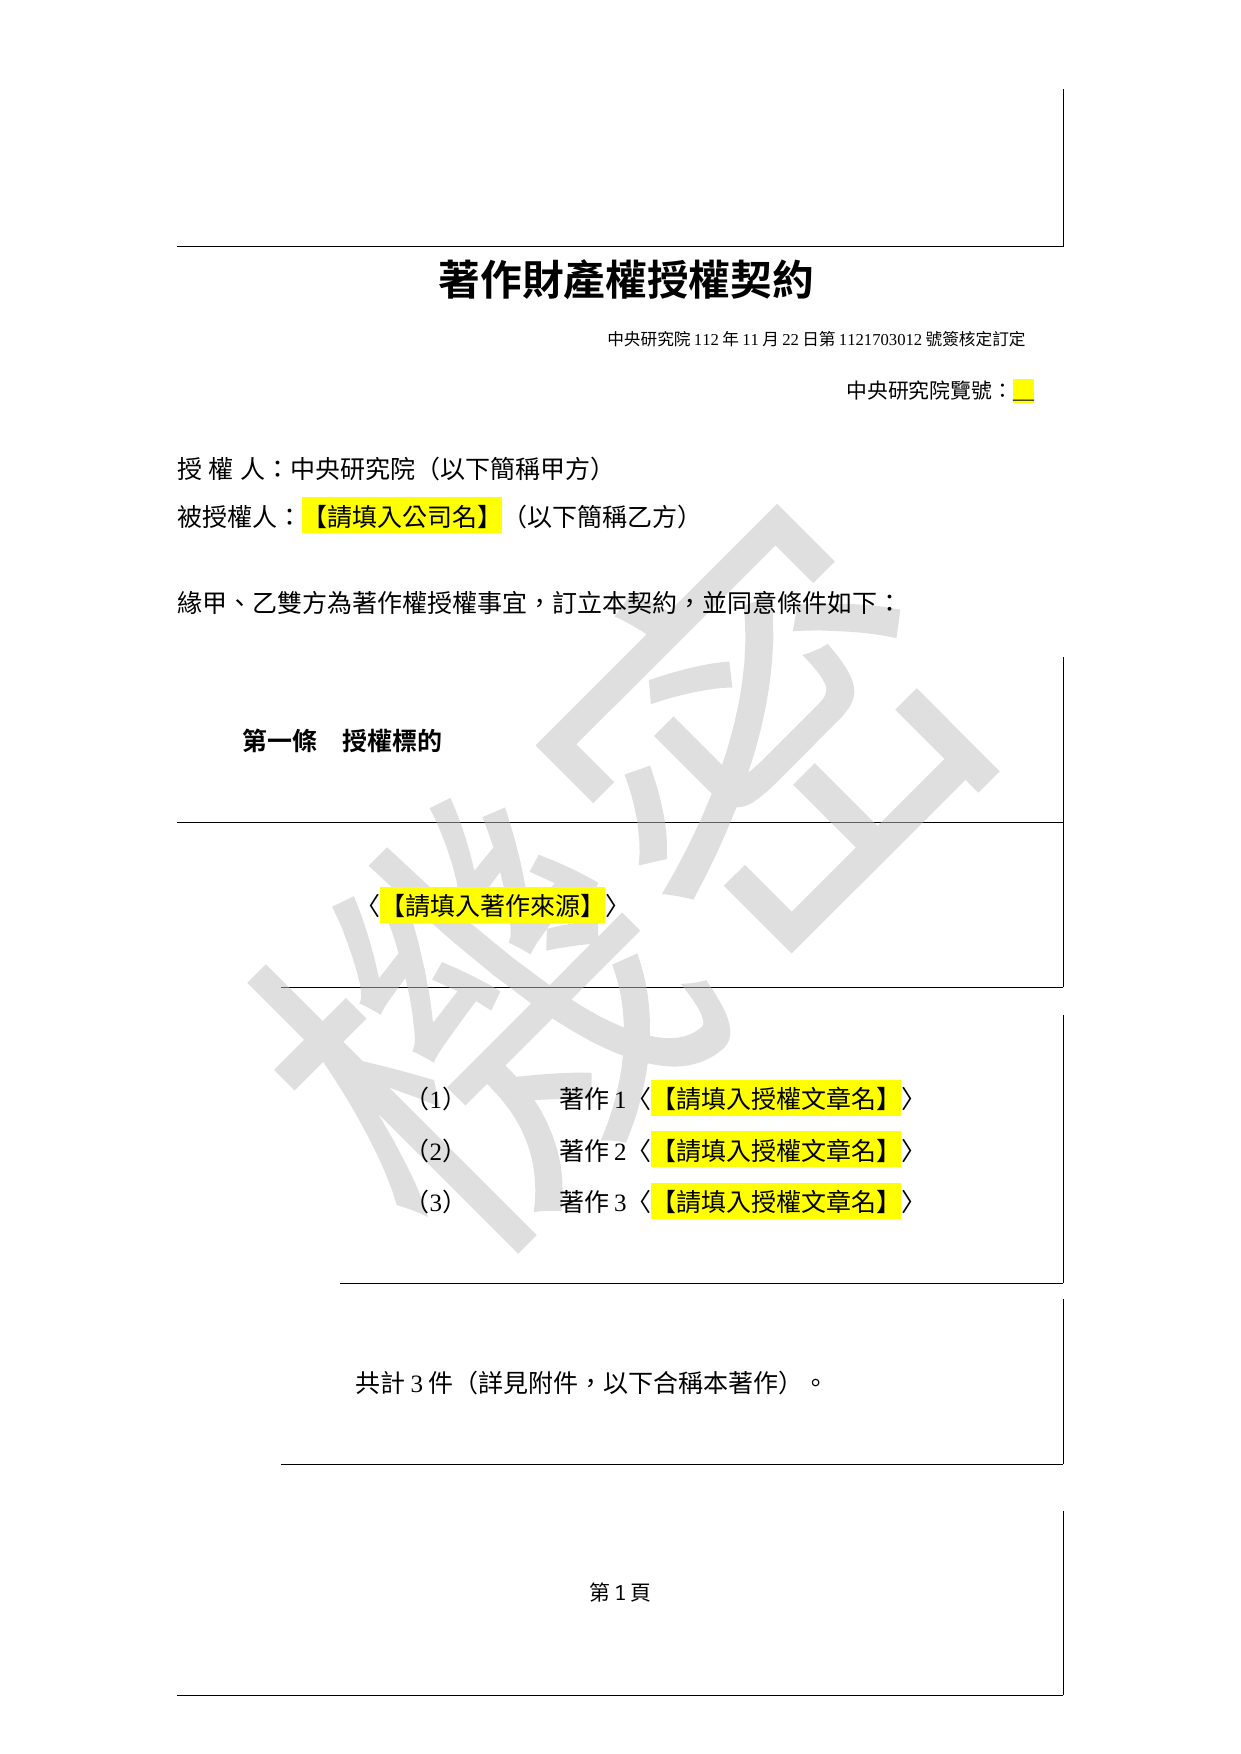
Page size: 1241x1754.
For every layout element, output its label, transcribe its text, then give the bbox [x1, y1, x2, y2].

list 著作3〈【請填入授權文章名】〉 [340, 1118, 1063, 1283]
text 第一條 授權標的 [177, 657, 744, 822]
text 著作財產權授權契約 [127, 247, 1125, 307]
text 〈【請填入著作來源】〉 [461, 822, 492, 869]
text [731, 657, 1063, 822]
text 授權人：中央研究院（以下簡稱甲方） [177, 449, 1125, 485]
list 著作1〈【請填入授權文章名】〉 [684, 1015, 1063, 1067]
text 被授權人：【請填入公司名】（以下簡稱乙方） [177, 497, 1125, 533]
text 緣甲、乙雙方為著作權授權事宜，訂立本契約，並同意條件如下： [730, 583, 1125, 620]
list 著作2〈【請填入授權文章名】〉 [636, 1067, 1063, 1118]
text 〈【請填入著作來源】〉 [281, 822, 466, 987]
text 中央研究院覽號：__ [77, 374, 1034, 404]
text 中央研究院112年11月22日第1121703012號簽核定訂定 [77, 326, 1034, 350]
list 著作1〈【請填入授權文章名】〉 [506, 1019, 622, 1067]
text 〈【請填入著作來源】〉 [462, 874, 588, 984]
list 著作1〈【請填入授權文章名】〉 [345, 1015, 518, 1067]
list 著作2〈【請填入授權文章名】〉 [340, 1090, 357, 1118]
text 〈【請填入著作來源】〉 [510, 822, 1063, 987]
text 緣甲、乙雙方為著作權授權事宜，訂立本契約，並同意條件如下： [177, 583, 696, 620]
list 著作1〈【請填入授權文章名】〉 [650, 1015, 703, 1038]
text 〈【請填入著作來源】〉 [412, 909, 507, 987]
text 〈【請填入著作來源】〉 [399, 897, 413, 916]
text 緣甲、乙雙方為著作權授權事宜，訂立本契約，並同意條件如下： [702, 593, 748, 620]
text 共計3件（詳見附件，以下合稱本著作）。 [281, 1299, 1063, 1464]
list 著作2〈【請填入授權文章名】〉 [508, 1067, 621, 1118]
list 著作2〈【請填入授權文章名】〉 [391, 1067, 514, 1118]
